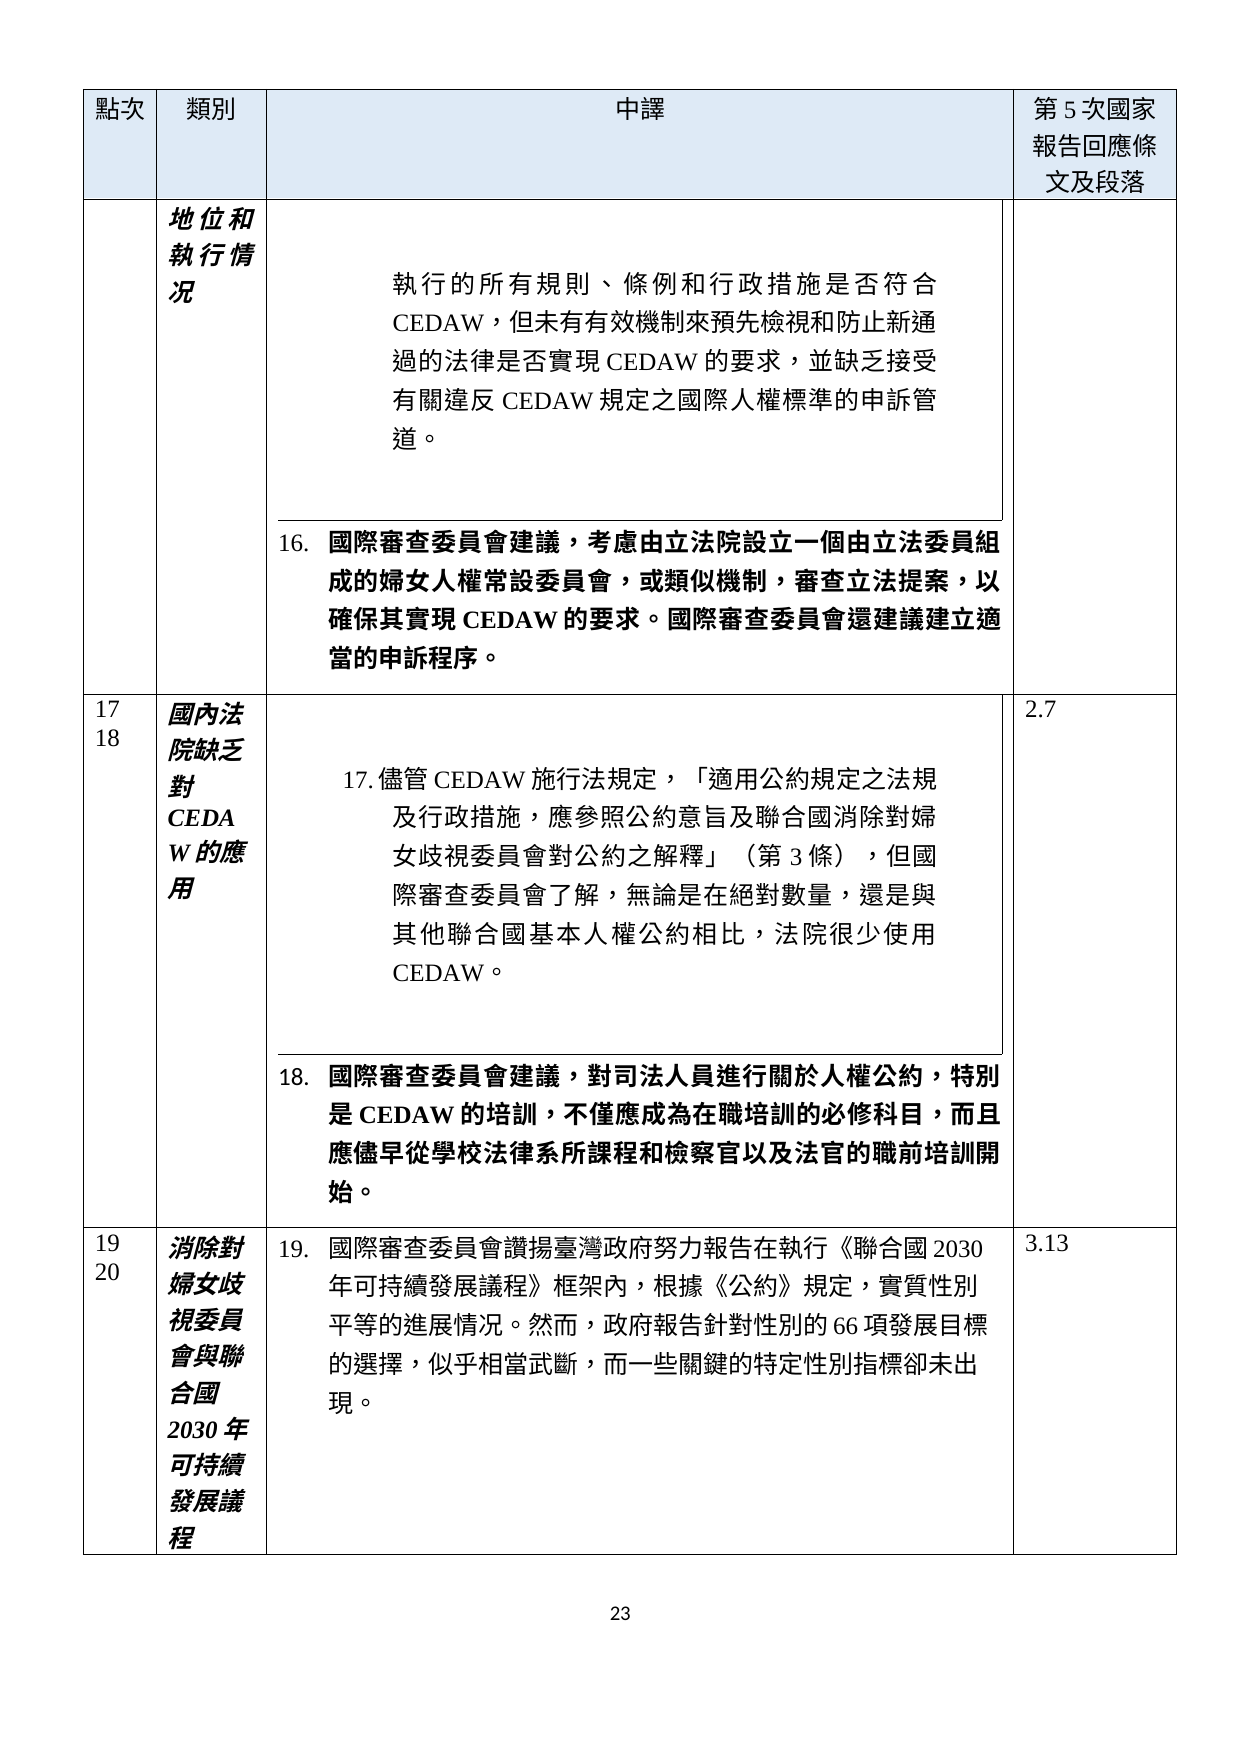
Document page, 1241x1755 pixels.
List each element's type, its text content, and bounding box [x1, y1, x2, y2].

table_cell 17 18 [84, 695, 156, 1227]
table_cell 19 20 [84, 1228, 156, 1554]
table_cell 2.7 [1014, 695, 1176, 1227]
table_header 點次 [84, 90, 156, 198]
table_cell 地位和執行情况 [157, 200, 266, 693]
table_cell 國內法院缺乏對CEDAW的應用 [157, 695, 266, 1227]
table_cell 3.13 [1014, 1228, 1176, 1554]
table_cell [1014, 200, 1176, 693]
table_header 中譯 [267, 90, 1013, 198]
table_cell 執行的所有規則、條例和行政措施是否符合CEDAW，但未有有效機制來預先檢視和防止新通過的法律是否實現CEDAW的要求，並缺乏接受有關違反CEDAW規定之國際人權標準的申訴管道。 國際審查委員會建議，考慮由立法院設立一個由立法委員組成的婦女人權常設委員會，或類似機制，審查立法提案，以確保其實現CEDAW的要求。國際審查委員會還建議建立適當的申訴程序。 [267, 200, 1013, 693]
table_cell 國際審查委員會讚揚臺灣政府努力報告在執行《聯合國2030年可持續發展議程》框架內，根據《公約》規定，實質性別平等的進展情况。然而，政府報告針對性別的66項發展目標的選擇，似乎相當武斷，而一些關鍵的特定性別指標卻未出現。 國際審查委員會建議行政院在努力達成這些目標的過程中，審查其對特定性別指標的選擇，使這些指標符合聯合國系統內的報告標準和「絕不會遺漏任何一個人」的原則。 [267, 1228, 1013, 1554]
table_header 第5次國家報告回應條文及段落 [1014, 90, 1176, 198]
table_header 類別 [157, 90, 266, 198]
table_cell 儘管CEDAW施行法規定，「適用公約規定之法規及行政措施，應參照公約意旨及聯合國消除對婦女歧視委員會對公約之解釋」（第3條），但國際審查委員會了解，無論是在絕對數量，還是與其他聯合國基本人權公約相比，法院很少使用CEDAW。 國際審查委員會建議，對司法人員進行關於人權公約，特別是CEDAW的培訓，不僅應成為在職培訓的必修科目，而且應儘早從學校法律系所課程和檢察官以及法官的職前培訓開始。 [267, 695, 1013, 1227]
table_cell 消除對婦女歧視委員會與聯合國2030年可持續發展議程 [157, 1228, 266, 1554]
table_cell [84, 200, 156, 693]
